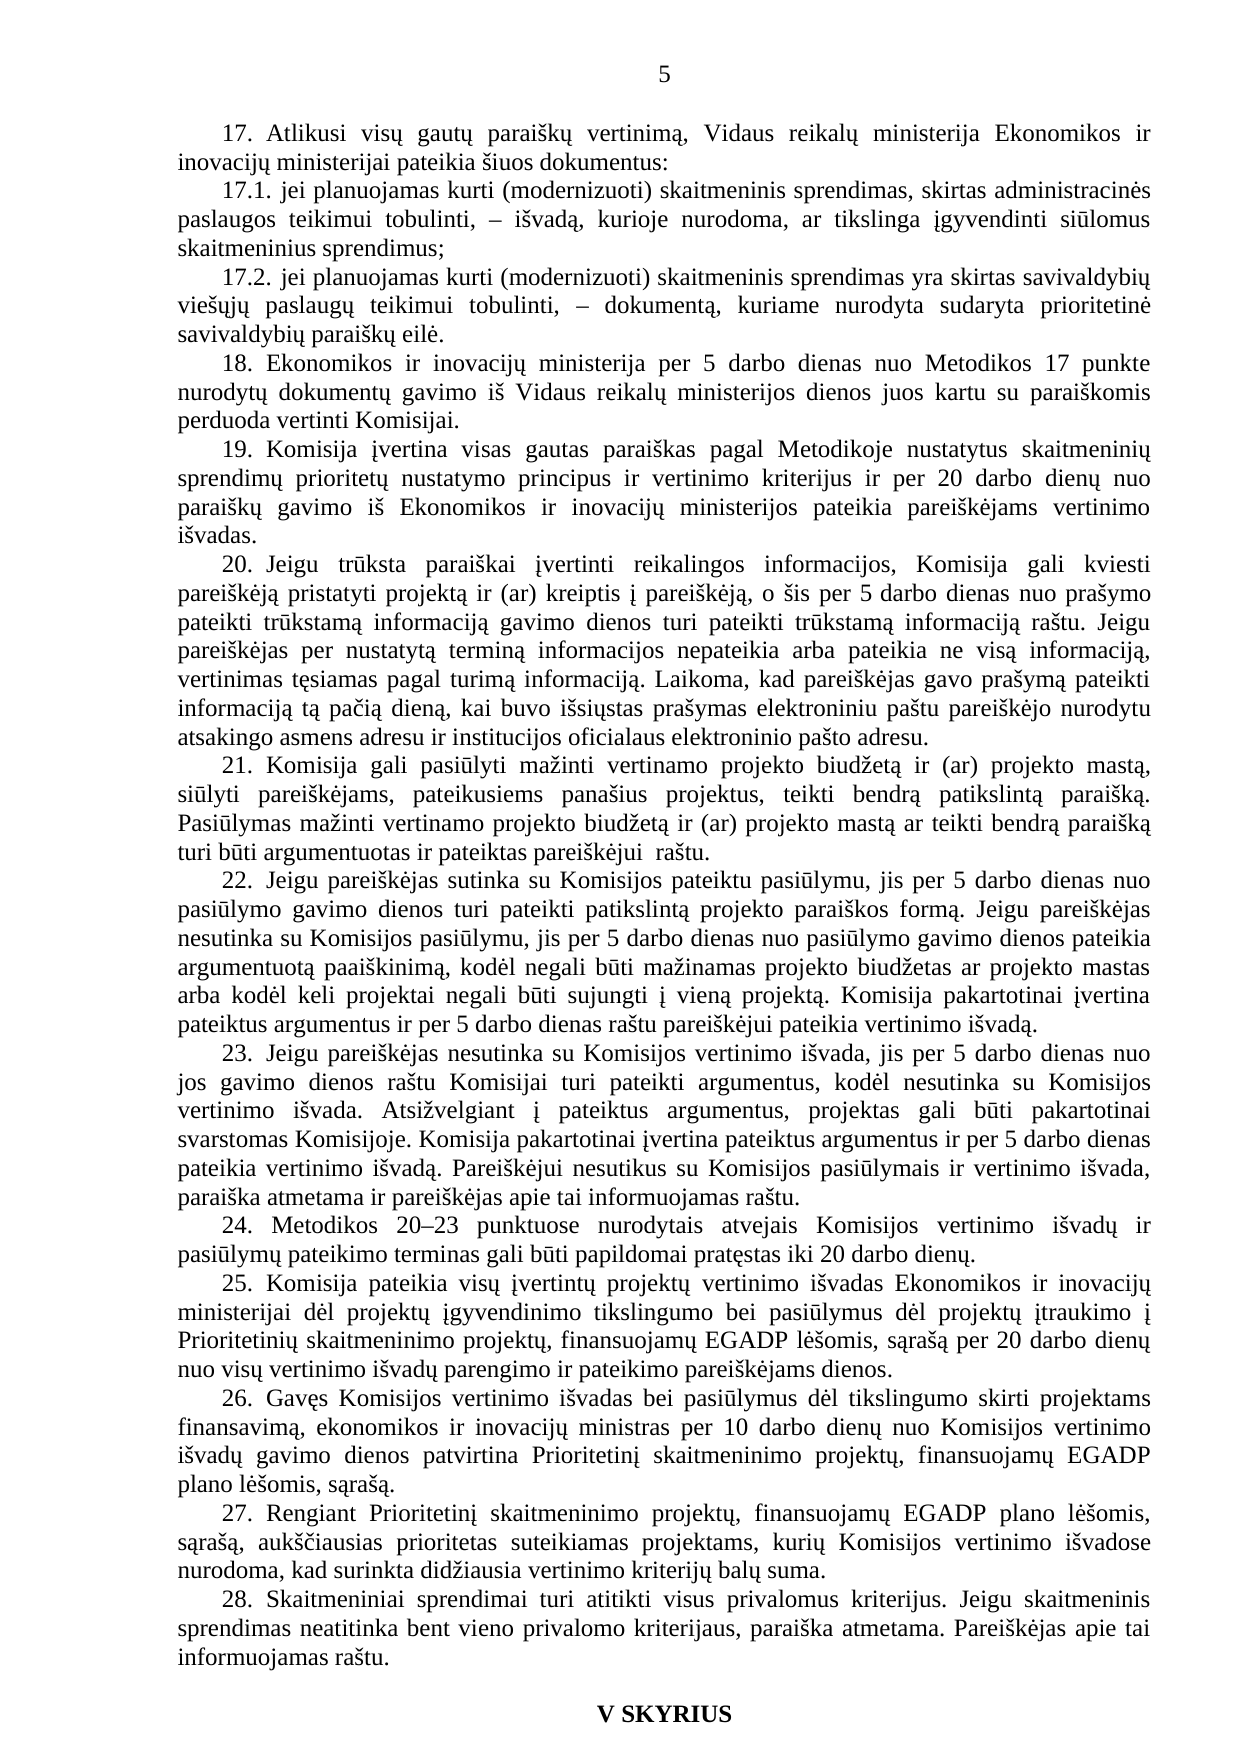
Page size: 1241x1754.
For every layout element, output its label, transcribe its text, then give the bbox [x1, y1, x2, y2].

text 19. Komisija įvertina visas gautas paraiškas pagal Metodikoje nustatytus skaitmeninių sprendimų prioritetų nustatymo principus ir vertinimo kriterijus ir per 20 darbo dienų nuo paraiškų gavimo iš Ekonomikos ir inovacijų ministerijos pateikia pareiškėjams vertinimo išvadas. [177, 434, 1152, 549]
text V SKYRIUS [177, 1699, 1152, 1728]
text 28. Skaitmeniniai sprendimai turi atitikti visus privalomus kriterijus. Jeigu skaitmeninis sprendimas neatitinka bent vieno privalomo kriterijaus, paraiška atmetama. Pareiškėjas apie tai informuojamas raštu. [177, 1584, 1152, 1671]
text 21. Komisija gali pasiūlyti mažinti vertinamo projekto biudžetą ir (ar) projekto mastą, siūlyti pareiškėjams, pateikusiems panašius projektus, teikti bendrą patikslintą paraišką. Pasiūlymas mažinti vertinamo projekto biudžetą ir (ar) projekto mastą ar teikti bendrą paraišką turi būti argumentuotas ir pateiktas pareiškėjui raštu. [177, 751, 1152, 866]
text 17.2. jei planuojamas kurti (modernizuoti) skaitmeninis sprendimas yra skirtas savivaldybių viešųjų paslaugų teikimui tobulinti, – dokumentą, kuriame nurodyta sudaryta prioritetinė savivaldybių paraiškų eilė. [177, 262, 1152, 348]
text 24. Metodikos 20–23 punktuose nurodytais atvejais Komisijos vertinimo išvadų ir pasiūlymų pateikimo terminas gali būti papildomai pratęstas iki 20 darbo dienų. [177, 1211, 1152, 1268]
text 25. Komisija pateikia visų įvertintų projektų vertinimo išvadas Ekonomikos ir inovacijų ministerijai dėl projektų įgyvendinimo tikslingumo bei pasiūlymus dėl projektų įtraukimo į Prioritetinių skaitmeninimo projektų, finansuojamų EGADP lėšomis, sąrašą per 20 darbo dienų nuo visų vertinimo išvadų parengimo ir pateikimo pareiškėjams dienos. [177, 1268, 1152, 1383]
text 17.1. jei planuojamas kurti (modernizuoti) skaitmeninis sprendimas, skirtas administracinės paslaugos teikimui tobulinti, – išvadą, kurioje nurodoma, ar tikslinga įgyvendinti siūlomus skaitmeninius sprendimus; [177, 176, 1152, 262]
text 22. Jeigu pareiškėjas sutinka su Komisijos pateiktu pasiūlymu, jis per 5 darbo dienas nuo pasiūlymo gavimo dienos turi pateikti patikslintą projekto paraiškos formą. Jeigu pareiškėjas nesutinka su Komisijos pasiūlymu, jis per 5 darbo dienas nuo pasiūlymo gavimo dienos pateikia argumentuotą paaiškinimą, kodėl negali būti mažinamas projekto biudžetas ar projekto mastas arba kodėl keli projektai negali būti sujungti į vieną projektą. Komisija pakartotinai įvertina pateiktus argumentus ir per 5 darbo dienas raštu pareiškėjui pateikia vertinimo išvadą. [177, 866, 1152, 1038]
text 26. Gavęs Komisijos vertinimo išvadas bei pasiūlymus dėl tikslingumo skirti projektams finansavimą, ekonomikos ir inovacijų ministras per 10 darbo dienų nuo Komisijos vertinimo išvadų gavimo dienos patvirtina Prioritetinį skaitmeninimo projektų, finansuojamų EGADP plano lėšomis, sąrašą. [177, 1383, 1152, 1498]
text 17. Atlikusi visų gautų paraiškų vertinimą, Vidaus reikalų ministerija Ekonomikos ir inovacijų ministerijai pateikia šiuos dokumentus: [177, 118, 1152, 176]
text 23. Jeigu pareiškėjas nesutinka su Komisijos vertinimo išvada, jis per 5 darbo dienas nuo jos gavimo dienos raštu Komisijai turi pateikti argumentus, kodėl nesutinka su Komisijos vertinimo išvada. Atsižvelgiant į pateiktus argumentus, projektas gali būti pakartotinai svarstomas Komisijoje. Komisija pakartotinai įvertina pateiktus argumentus ir per 5 darbo dienas pateikia vertinimo išvadą. Pareiškėjui nesutikus su Komisijos pasiūlymais ir vertinimo išvada, paraiška atmetama ir pareiškėjas apie tai informuojamas raštu. [177, 1038, 1152, 1211]
text 18. Ekonomikos ir inovacijų ministerija per 5 darbo dienas nuo Metodikos 17 punkte nurodytų dokumentų gavimo iš Vidaus reikalų ministerijos dienos juos kartu su paraiškomis perduoda vertinti Komisijai. [177, 348, 1152, 434]
text 20. Jeigu trūksta paraiškai įvertinti reikalingos informacijos, Komisija gali kviesti pareiškėją pristatyti projektą ir (ar) kreiptis į pareiškėją, o šis per 5 darbo dienas nuo prašymo pateikti trūkstamą informaciją gavimo dienos turi pateikti trūkstamą informaciją raštu. Jeigu pareiškėjas per nustatytą terminą informacijos nepateikia arba pateikia ne visą informaciją, vertinimas tęsiamas pagal turimą informaciją. Laikoma, kad pareiškėjas gavo prašymą pateikti informaciją tą pačią dieną, kai buvo išsiųstas prašymas elektroniniu paštu pareiškėjo nurodytu atsakingo asmens adresu ir institucijos oficialaus elektroninio pašto adresu. [177, 549, 1152, 751]
text 27. Rengiant Prioritetinį skaitmeninimo projektų, finansuojamų EGADP plano lėšomis, sąrašą, aukščiausias prioritetas suteikiamas projektams, kurių Komisijos vertinimo išvadose nurodoma, kad surinkta didžiausia vertinimo kriterijų balų suma. [177, 1498, 1152, 1584]
